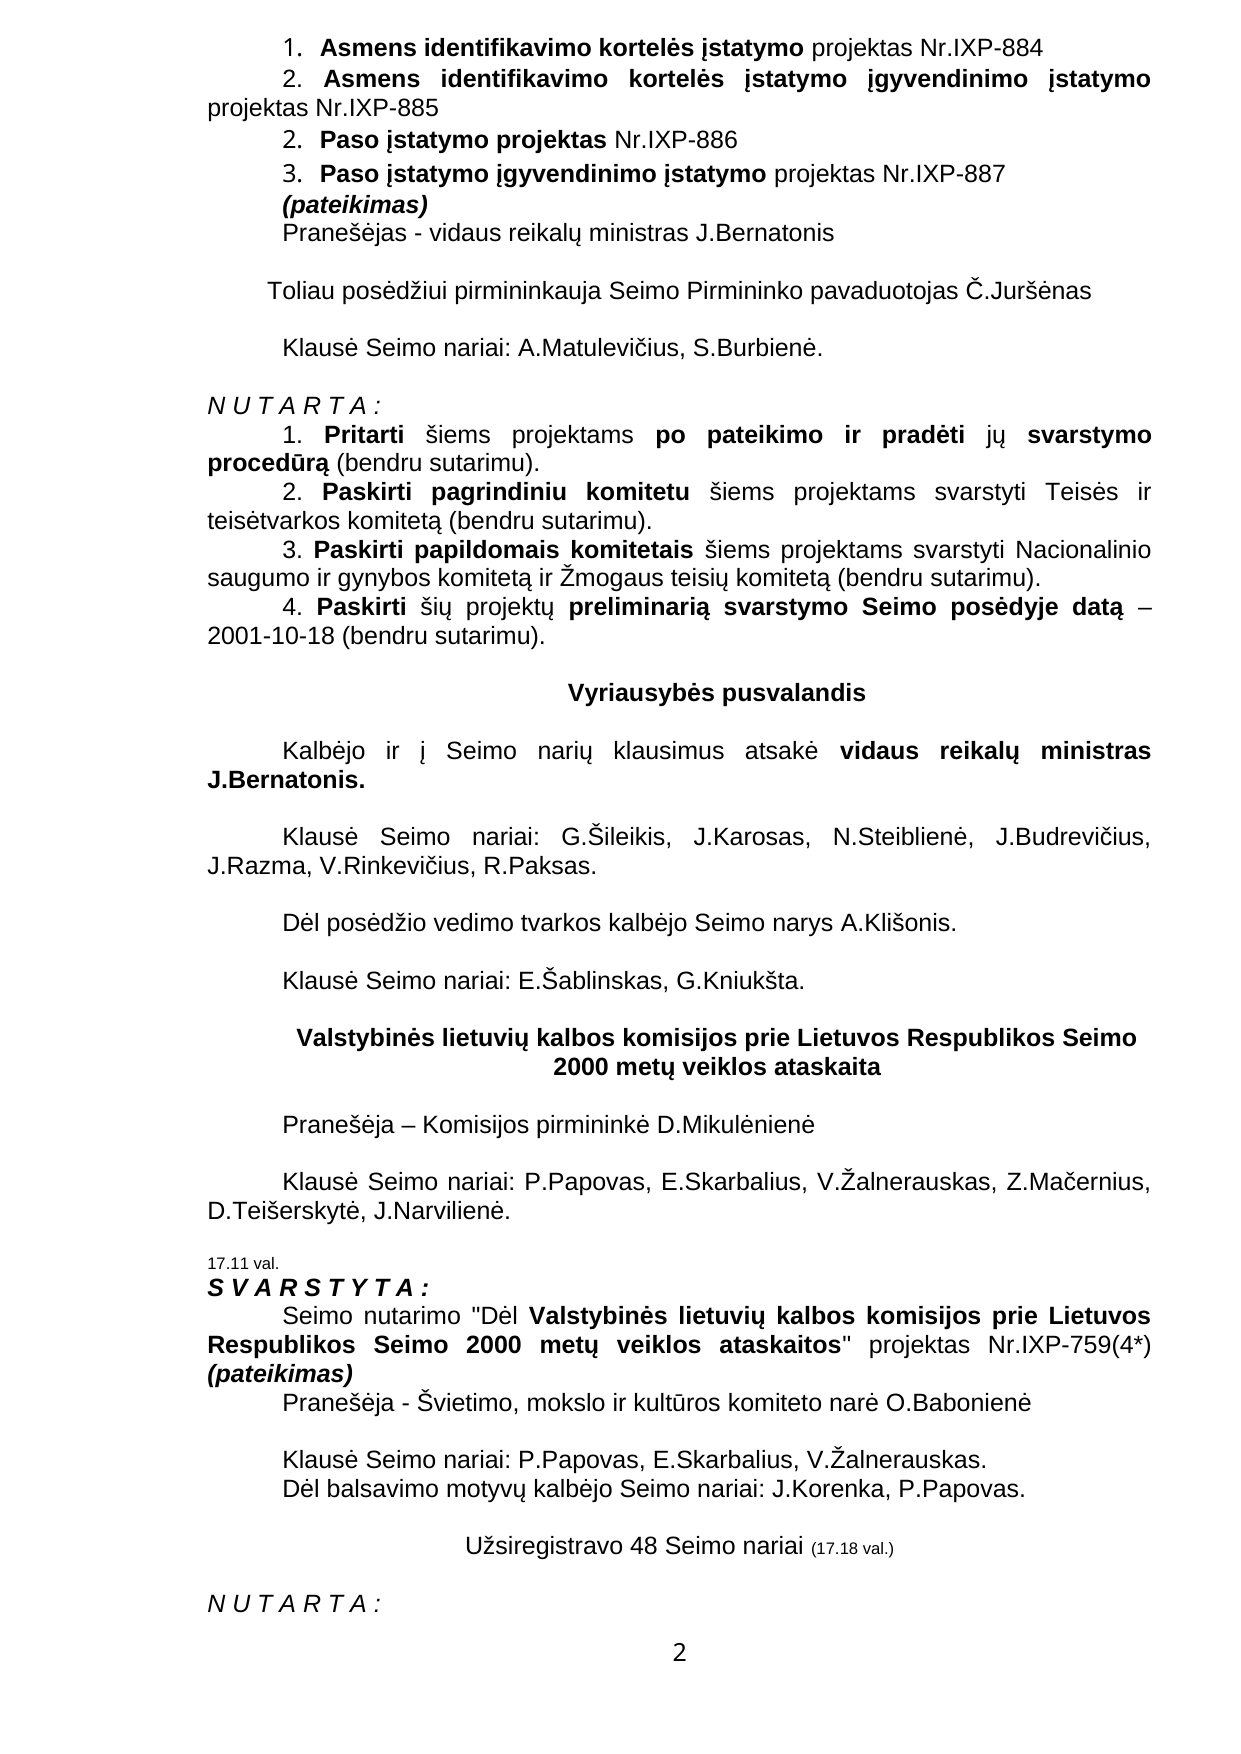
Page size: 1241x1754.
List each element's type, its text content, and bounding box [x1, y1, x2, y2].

text 1. Pritarti šiems projektams po pateikimo ir pradėti jų svarstymo procedūrą (bendru sutarimu). [207, 420, 1152, 477]
text N U T A R T A : [207, 1589, 1152, 1618]
text Dėl posėdžio vedimo tvarkos kalbėjo Seimo narys A.Klišonis. [207, 908, 1152, 937]
text Vyriausybės pusvalandis [282, 678, 1152, 707]
text Klausė Seimo nariai: P.Papovas, E.Skarbalius, V.Žalnerauskas, Z.Mačernius, D.Teišerskytė, J.Narvilienė. [207, 1167, 1152, 1225]
text 17.11 val. [207, 1253, 1152, 1273]
text 2. Paskirti pagrindiniu komitetu šiems projektams svarstyti Teisės ir teisėtvarkos komitetą (bendru sutarimu). [207, 477, 1152, 535]
text S V A R S T Y T A : [207, 1273, 1152, 1301]
text Klausė Seimo nariai: G.Šileikis, J.Karosas, N.Steiblienė, J.Budrevičius, J.Razma, V.Rinkevičius, R.Paksas. [207, 822, 1152, 880]
text Pranešėja - Švietimo, mokslo ir kultūros komiteto narė O.Babonienė [207, 1388, 1152, 1416]
text 2. Asmens identifikavimo kortelės įstatymo įgyvendinimo įstatymo projektas Nr.IXP-885 [207, 64, 1152, 122]
text Seimo nutarimo "Dėl Valstybinės lietuvių kalbos komisijos prie Lietuvos Respublikos Seimo 2000 metų veiklos ataskaitos" projektas Nr.IXP-759(4*) (pateikimas) [207, 1301, 1152, 1388]
text N U T A R T A : [207, 391, 1152, 420]
text Toliau posėdžiui pirmininkauja Seimo Pirmininko pavaduotojas Č.Juršėnas [207, 276, 1152, 305]
text Klausė Seimo nariai: E.Šablinskas, G.Kniukšta. [207, 966, 1152, 995]
list Paso įstatymo projektas Nr.IXP-886 [282, 122, 1152, 156]
list Asmens identifikavimo kortelės įstatymo projektas Nr.IXP-884 [282, 30, 1152, 64]
text Kalbėjo ir į Seimo narių klausimus atsakė vidaus reikalų ministras J.Bernatonis. [207, 736, 1152, 793]
text Užsiregistravo 48 Seimo nariai (17.18 val.) [207, 1531, 1152, 1560]
text Klausė Seimo nariai: P.Papovas, E.Skarbalius, V.Žalnerauskas. [207, 1445, 1152, 1474]
text 4. Paskirti šių projektų preliminarią svarstymo Seimo posėdyje datą – 2001-10-18 (bendru sutarimu). [207, 592, 1152, 650]
text Pranešėja – Komisijos pirmininkė D.Mikulėnienė [282, 1110, 1152, 1138]
text Valstybinės lietuvių kalbos komisijos prie Lietuvos Respublikos Seimo 2000 metų veiklos ataskaita [282, 1023, 1152, 1081]
list Paso įstatymo įgyvendinimo įstatymo projektas Nr.IXP-887 [282, 156, 1152, 190]
text Dėl balsavimo motyvų kalbėjo Seimo nariai: J.Korenka, P.Papovas. [207, 1474, 1152, 1503]
text (pateikimas) [282, 190, 1152, 218]
text Pranešėjas - vidaus reikalų ministras J.Bernatonis [282, 218, 1152, 247]
text Klausė Seimo nariai: A.Matulevičius, S.Burbienė. [282, 333, 1152, 362]
text 3. Paskirti papildomais komitetais šiems projektams svarstyti Nacionalinio saugumo ir gynybos komitetą ir Žmogaus teisių komitetą (bendru sutarimu). [207, 535, 1152, 592]
